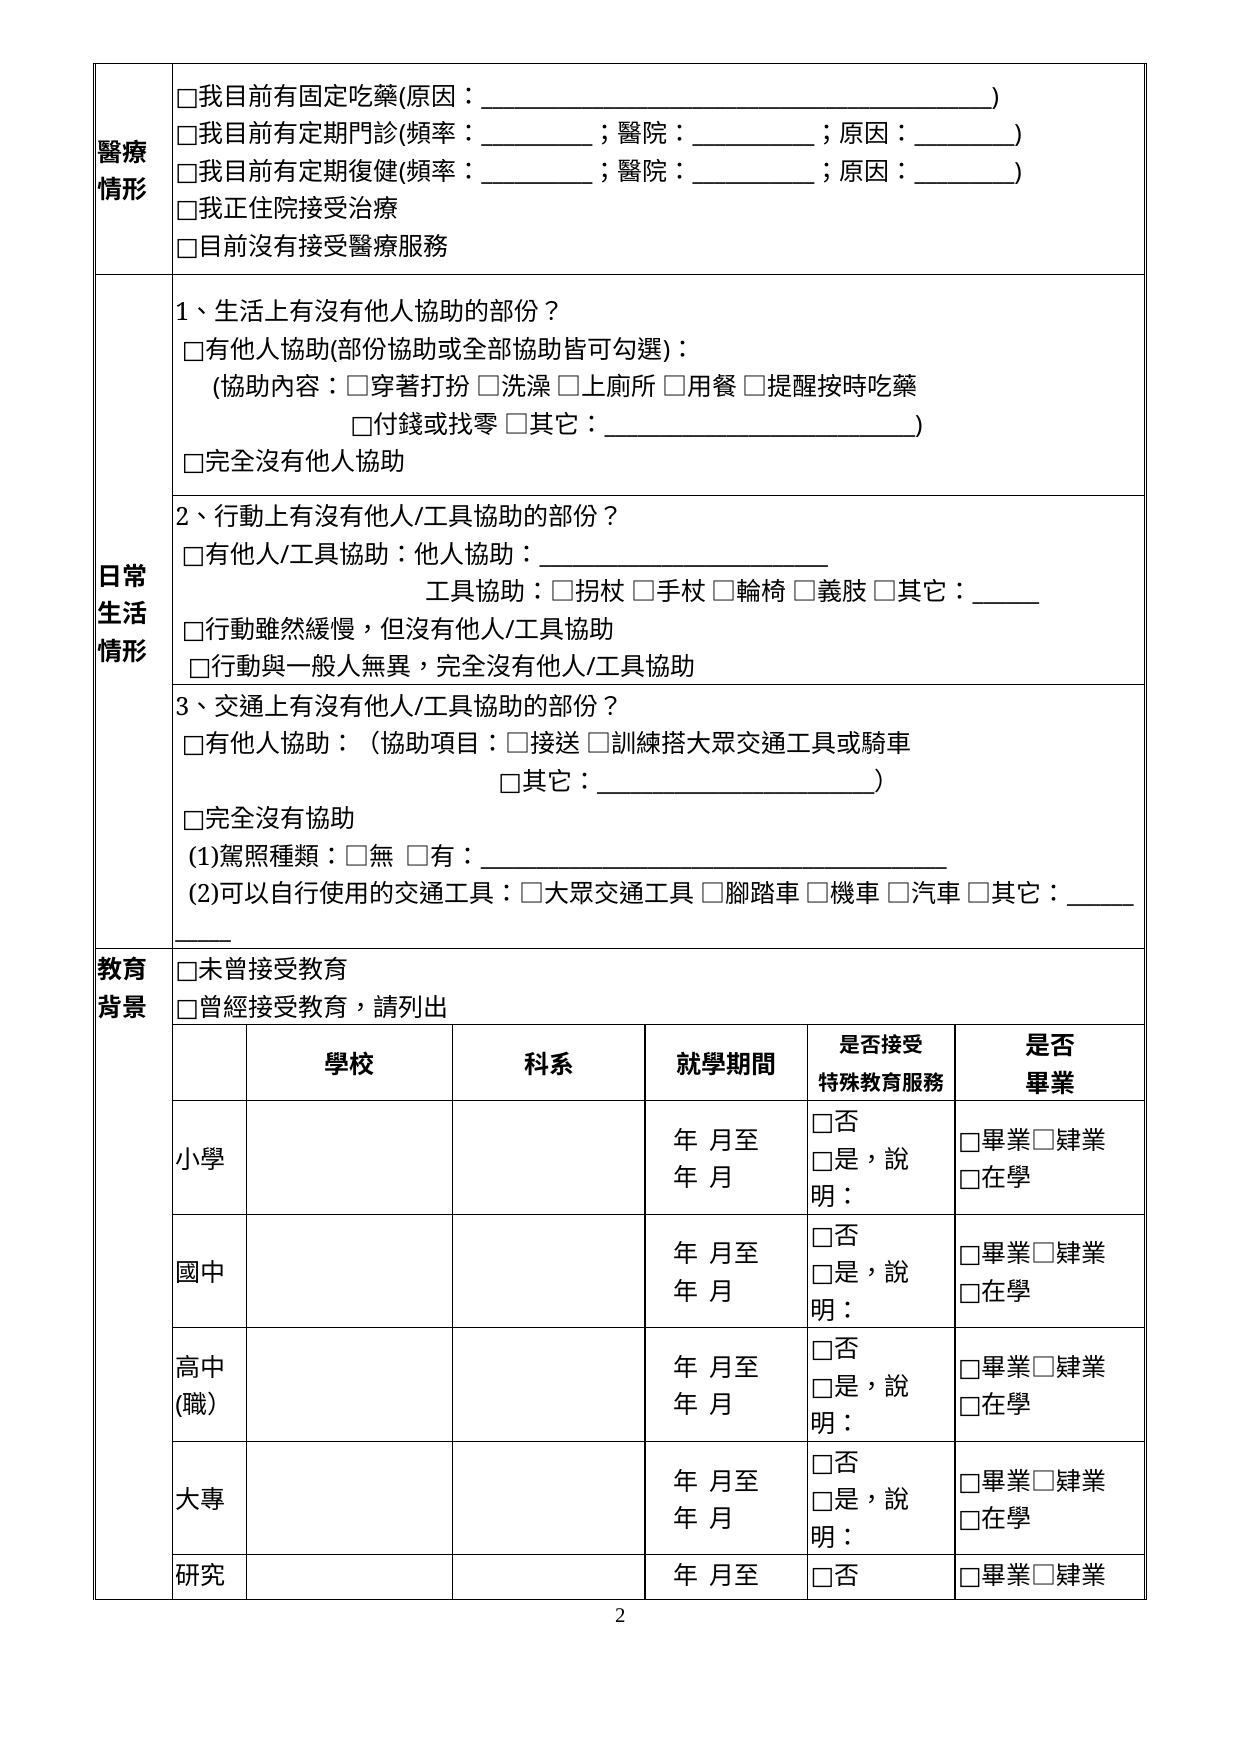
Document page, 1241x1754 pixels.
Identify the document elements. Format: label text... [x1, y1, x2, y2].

table_cell □否 □是，說明： [808, 1215, 954, 1327]
table_cell □畢業□肄業 □在學 [956, 1215, 1144, 1327]
table_cell 醫療情形 [96, 64, 172, 274]
table_cell 就學期間 [646, 1025, 807, 1100]
table_cell □畢業□肄業 □在學 [956, 1328, 1144, 1441]
table_cell □畢業□肄業 □在學 [956, 1442, 1144, 1554]
table_cell □未曾接受教育 □曾經接受教育，請列出 [173, 949, 1144, 1024]
table_cell □否 □是，說明： [808, 1101, 954, 1213]
table_cell □畢業□肄業 □在學 [956, 1101, 1144, 1213]
table_cell [247, 1215, 452, 1327]
table_cell □否 □是，說明： [808, 1442, 954, 1554]
table_cell [453, 1101, 644, 1213]
table_cell 是否 畢業 [956, 1025, 1144, 1100]
table_cell 學校 [247, 1025, 452, 1100]
table_cell 研究 [173, 1555, 246, 1599]
table_cell □我目前有固定吃藥(原因：______________________________________________) □我目前有定期門診(頻率：__________；醫院：___________；原因：_________) □我目前有定期復健(頻率：__________；醫院：___________；原因：_________) □我正住院接受治療 □目前沒有接受醫療服務 [173, 64, 1144, 274]
table_cell 年 月至 年 月 [646, 1328, 807, 1441]
table_cell 2、行動上有沒有他人/工具協助的部份？ □有他人/工具協助：他人協助：__________________________ 工具協助：□拐杖 □手杖 □輪椅 □義肢 □其它：______ □行動雖然緩慢，但沒有他人/工具協助 □行動與一般人無異，完全沒有他人/工具協助 [173, 496, 1144, 684]
table_cell 年 月至 年 月 [646, 1442, 807, 1554]
table_cell □畢業□肄業 [956, 1555, 1144, 1599]
table_cell [453, 1328, 644, 1441]
table_cell 高中(職） [173, 1328, 246, 1441]
table_cell 日常生活 情形 [96, 275, 172, 948]
table_cell 1、生活上有沒有他人協助的部份？ □有他人協助(部份協助或全部協助皆可勾選)： (協助內容：□穿著打扮 □洗澡 □上廁所 □用餐 □提醒按時吃藥 □付錢或找零 □其它：____________________________) □完全沒有他人協助 [173, 275, 1144, 494]
table_cell [247, 1555, 452, 1599]
table_cell [173, 1025, 246, 1100]
table_cell 年 月至 年 月 [646, 1101, 807, 1213]
table_cell [453, 1442, 644, 1554]
table_cell [247, 1442, 452, 1554]
table_cell 年 月至 [646, 1555, 807, 1599]
table_cell □否 [808, 1555, 954, 1599]
table_cell 科系 [453, 1025, 644, 1100]
table_cell 大專 [173, 1442, 246, 1554]
table_cell [453, 1555, 644, 1599]
table_cell 3、交通上有沒有他人/工具協助的部份？ □有他人協助：（協助項目：□接送 □訓練搭大眾交通工具或騎車 □其它：_________________________） □完全沒有協助 (1)駕照種類：□無 □有：__________________________________________ (2)可以自行使用的交通工具：□大眾交通工具 □腳踏車 □機車 □汽車 □其它：___________ [173, 685, 1144, 948]
table_cell 國中 [173, 1215, 246, 1327]
table_cell □否 □是，說明： [808, 1328, 954, 1441]
table_cell [453, 1215, 644, 1327]
table_cell 是否接受 特殊教育服務 [808, 1025, 954, 1100]
table_cell 年 月至 年 月 [646, 1215, 807, 1327]
table_cell [247, 1328, 452, 1441]
table_cell [247, 1101, 452, 1213]
table_cell 小學 [173, 1101, 246, 1213]
table_cell 教育背景 [96, 949, 172, 1599]
